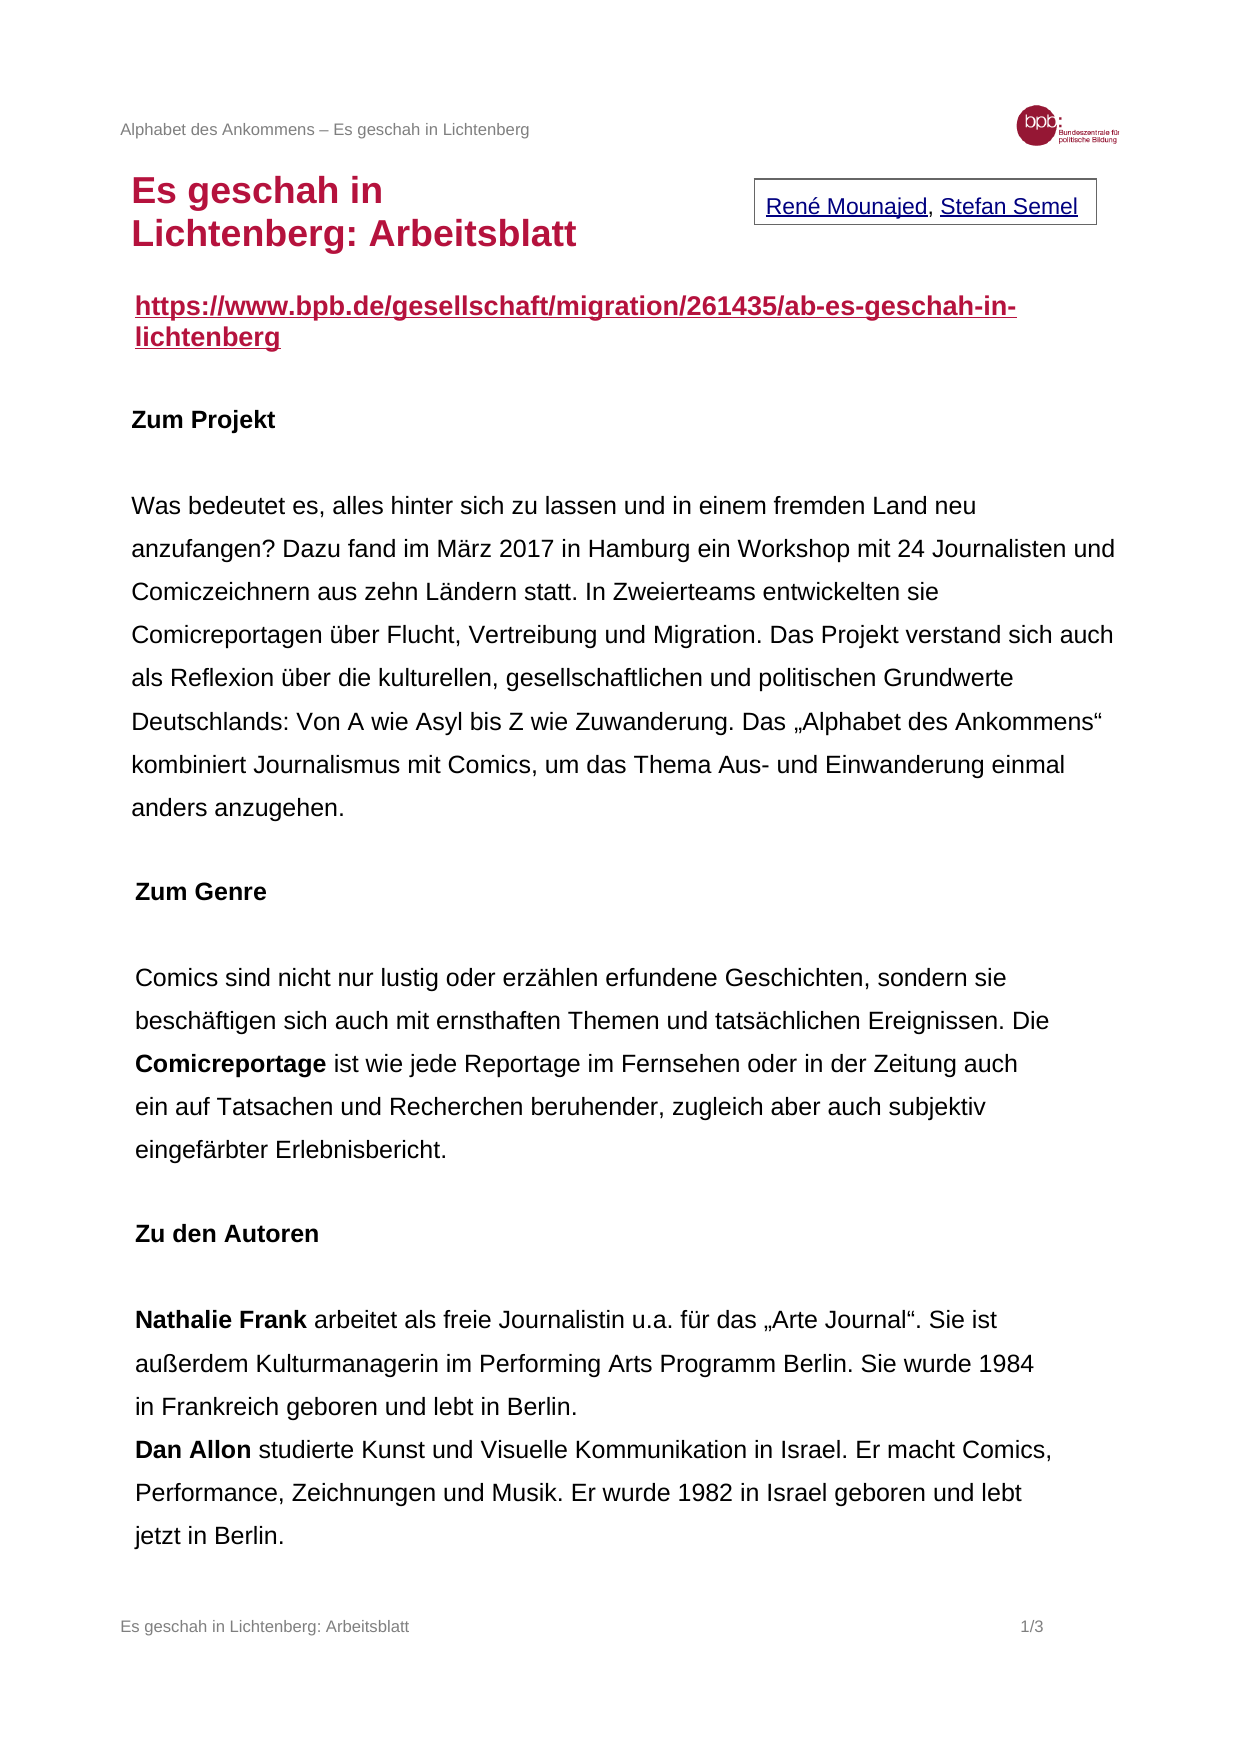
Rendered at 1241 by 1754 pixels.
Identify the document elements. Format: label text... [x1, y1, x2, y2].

subtitle Zum Genre Comics sind nicht nur lustig oder erzählen erfundene Geschichten, sondern sie beschäftigen sich auch mit ernsthaften Themen und tatsächlichen Ereignissen. Die Comicreportage ist wie jede Reportage im Fernsehen oder in der Zeitung auch ein auf Tatsachen und Recherchen beruhender, zugleich aber auch subjektiv eingefärbter Erlebnisbericht. [135, 877, 1057, 1164]
subtitle Es geschah in [131, 168, 1122, 225]
subtitle Zum Projekt Was bedeutet es, alles hinter sich zu lassen und in einem fremden Land neu anzufangen? Dazu fand im März 2017 in Hamburg ein Workshop mit 24 Journalisten und Comiczeichnern aus zehn Ländern statt. In Zweierteams entwickelten sie Comicreportagen über Flucht, Vertreibung und Migration. Das Projekt verstand sich auch als Reflexion über die kulturellen, gesellschaftlichen und politischen Grundwerte Deutschlands: Von A wie Asyl bis Z wie Zuwanderung. Das „Alphabet des Ankommens“ kombiniert Journalismus mit Comics, um das Thema Aus- und Einwanderung einmal anders anzugehen. [131, 405, 1122, 822]
subtitle Lichtenberg: Arbeitsblatt [131, 211, 1122, 254]
text https://www.bpb.de/gesellschaft/migration/261435/ab-es-geschah-in-lichtenberg [134, 289, 1122, 352]
picture [1016, 105, 1120, 146]
subtitle Zu den Autoren Nathalie Frank arbeitet als freie Journalistin u.a. für das „Arte Journal“. Sie ist außerdem Kulturmanagerin im Performing Arts Programm Berlin. Sie wurde 1984 in Frankreich geboren und lebt in Berlin. Dan Allon studierte Kunst und Visuelle Kommunikation in Israel. Er macht Comics, Performance, Zeichnungen und Musik. Er wurde 1982 in Israel geboren und lebt jetzt in Berlin. [135, 1219, 1057, 1550]
text René Mounajed, Stefan Semel [766, 193, 1096, 219]
